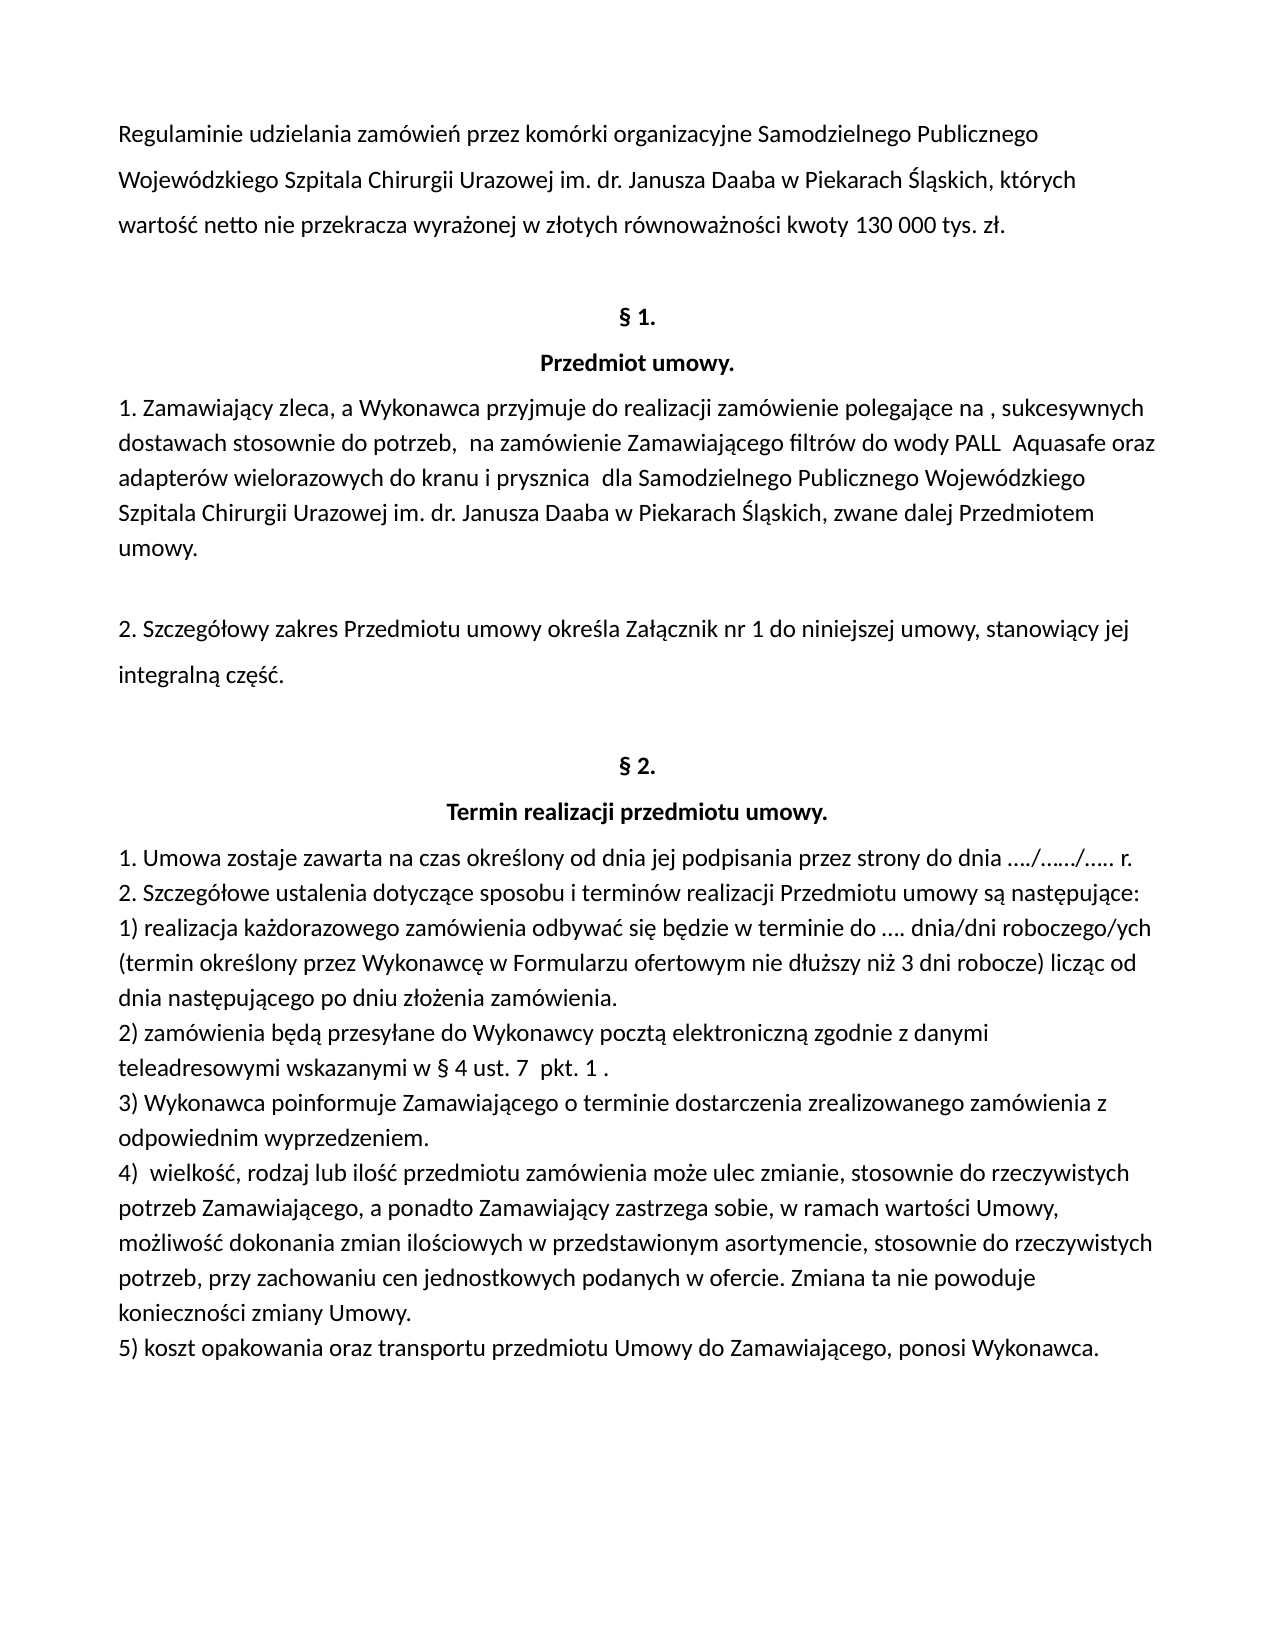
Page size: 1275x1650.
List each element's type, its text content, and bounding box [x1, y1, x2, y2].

text teleadresowymi wskazanymi w § 4 ust. 7 pkt. 1 . [118, 1052, 1157, 1082]
text § 2. [118, 750, 1157, 781]
text Regulaminie udzielania zamówień przez komórki organizacyjne Samodzielnego Publicznego Wojewódzkiego Szpitala Chirurgii Urazowej im. dr. Janusza Daaba w Piekarach Śląskich, których wartość netto nie przekracza wyrażonej w złotych równoważności kwoty 130 000 tys. zł. [118, 118, 1157, 240]
text Przedmiot umowy. [118, 347, 1157, 377]
text 5) koszt opakowania oraz transportu przedmiotu Umowy do Zamawiającego, ponosi Wykonawca. [118, 1332, 1157, 1362]
text § 1. [118, 301, 1157, 332]
text Termin realizacji przedmiotu umowy. [118, 796, 1157, 827]
text 3) Wykonawca poinformuje Zamawiającego o terminie dostarczenia zrealizowanego zamówienia z odpowiednim wyprzedzeniem. [118, 1087, 1157, 1152]
text 2. Szczegółowy zakres Przedmiotu umowy określa Załącznik nr 1 do niniejszej umowy, stanowiący jej integralną część. [118, 613, 1157, 689]
text 2. Szczegółowe ustalenia dotyczące sposobu i terminów realizacji Przedmiotu umowy są następujące: [118, 877, 1157, 907]
text 4) wielkość, rodzaj lub ilość przedmiotu zamówienia może ulec zmianie, stosownie do rzeczywistych potrzeb Zamawiającego, a ponadto Zamawiający zastrzega sobie, w ramach wartości Umowy, możliwość dokonania zmian ilościowych w przedstawionym asortymencie, stosownie do rzeczywistych potrzeb, przy zachowaniu cen jednostkowych podanych w ofercie. Zmiana ta nie powoduje konieczności zmiany Umowy. [118, 1157, 1157, 1327]
text 1. Umowa zostaje zawarta na czas określony od dnia jej podpisania przez strony do dnia …./……/….. r. [118, 842, 1157, 872]
text 1) realizacja każdorazowego zamówienia odbywać się będzie w terminie do …. dnia/dni roboczego/ych (termin określony przez Wykonawcę w Formularzu ofertowym nie dłuższy niż 3 dni robocze) licząc od dnia następującego po dniu złożenia zamówienia. [118, 912, 1157, 1012]
text 1. Zamawiający zleca, a Wykonawca przyjmuje do realizacji zamówienie polegające na , sukcesywnych dostawach stosownie do potrzeb, na zamówienie Zamawiającego filtrów do wody PALL Aquasafe oraz adapterów wielorazowych do kranu i prysznica dla Samodzielnego Publicznego Wojewódzkiego Szpitala Chirurgii Urazowej im. dr. Janusza Daaba w Piekarach Śląskich, zwane dalej Przedmiotem umowy. [118, 392, 1157, 563]
text 2) zamówienia będą przesyłane do Wykonawcy pocztą elektroniczną zgodnie z danymi [118, 1017, 1157, 1047]
